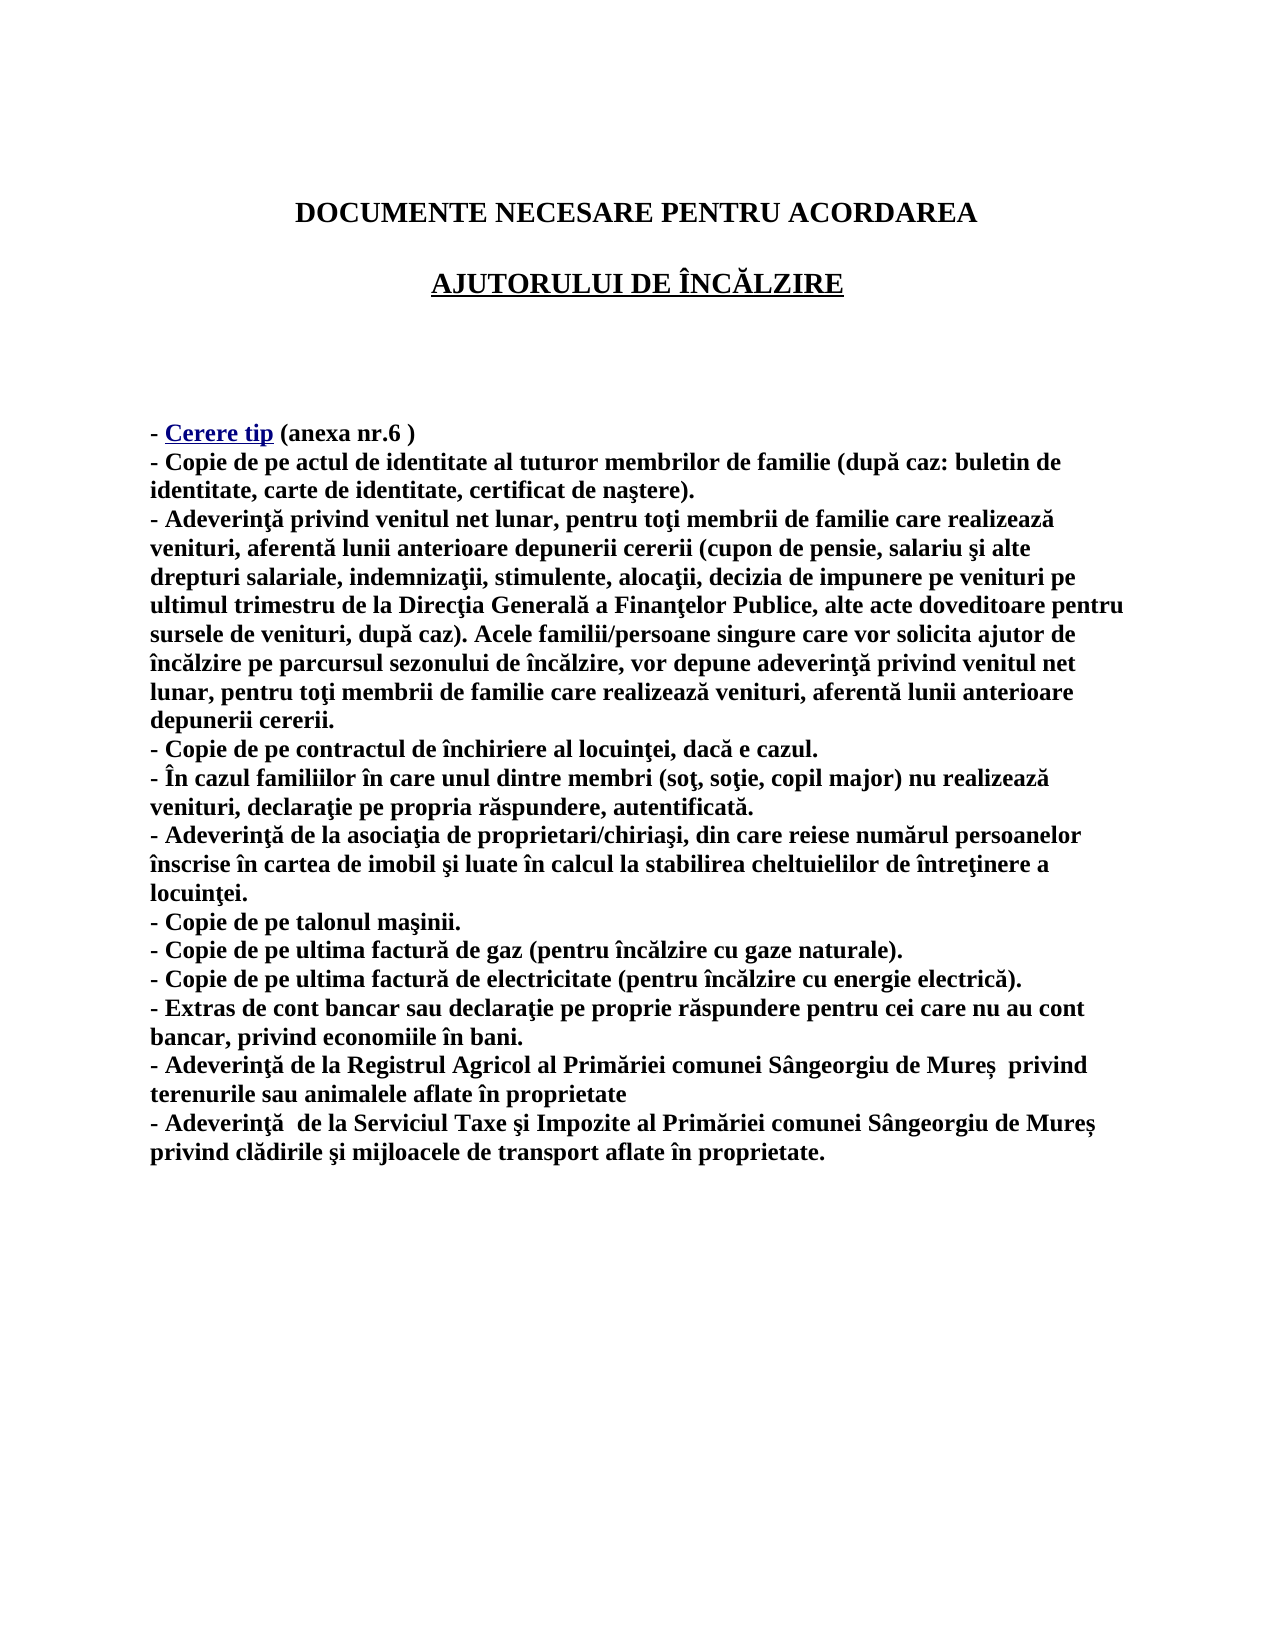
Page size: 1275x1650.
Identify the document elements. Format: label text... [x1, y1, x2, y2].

text DOCUMENTE NECESARE PENTRU ACORDAREA [150, 150, 1125, 228]
text - Cerere tip (anexa nr.6 ) - Copie de pe actul de identitate al tuturor membrilor de familie (după caz: buletin de identitate, carte de identitate, certificat de naştere). - Adeverinţă privind venitul net lunar, pentru toţi membrii de familie care realizează venituri, aferentă lunii anterioare depunerii cererii (cupon de pensie, salariu şi alte drepturi salariale, indemnizaţii, stimulente, alocaţii, decizia de impunere pe venituri pe ultimul trimestru de la Direcţia Generală a Finanţelor Publice, alte acte doveditoare pentru sursele de venituri, după caz). Acele familii/persoane singure care vor solicita ajutor de încălzire pe parcursul sezonului de încălzire, vor depune adeverinţă privind venitul net lunar, pentru toţi membrii de familie care realizează venituri, aferentă lunii anterioare depunerii cererii. - Copie de pe contractul de închiriere al locuinţei, dacă e cazul. - În cazul familiilor în care unul dintre membri (soţ, soţie, copil major) nu realizează venituri, declaraţie pe propria răspundere, autentificată. - Adeverinţă de la asociaţia de proprietari/chiriaşi, din care reiese numărul persoanelor înscrise în cartea de imobil şi luate în calcul la stabilirea cheltuielilor de întreţinere a locuinţei. - Copie de pe talonul maşinii. - Copie de pe ultima factură de gaz (pentru încălzire cu gaze naturale). - Copie de pe ultima factură de electricitate (pentru încălzire cu energie electrică). - Extras de cont bancar sau declaraţie pe proprie răspundere pentru cei care nu au cont bancar, privind economiile în bani. - Adeverinţă de la Registrul Agricol al Primăriei comunei Sângeorgiu de Mureș privind terenurile sau animalele aflate în proprietate - Adeverinţă de la Serviciul Taxe şi Impozite al Primăriei comunei Sângeorgiu de Mureș privind clădirile şi mijloacele de transport aflate în proprietate. [150, 390, 1125, 1166]
text AJUTORULUI DE ÎNCĂLZIRE [150, 266, 1125, 299]
